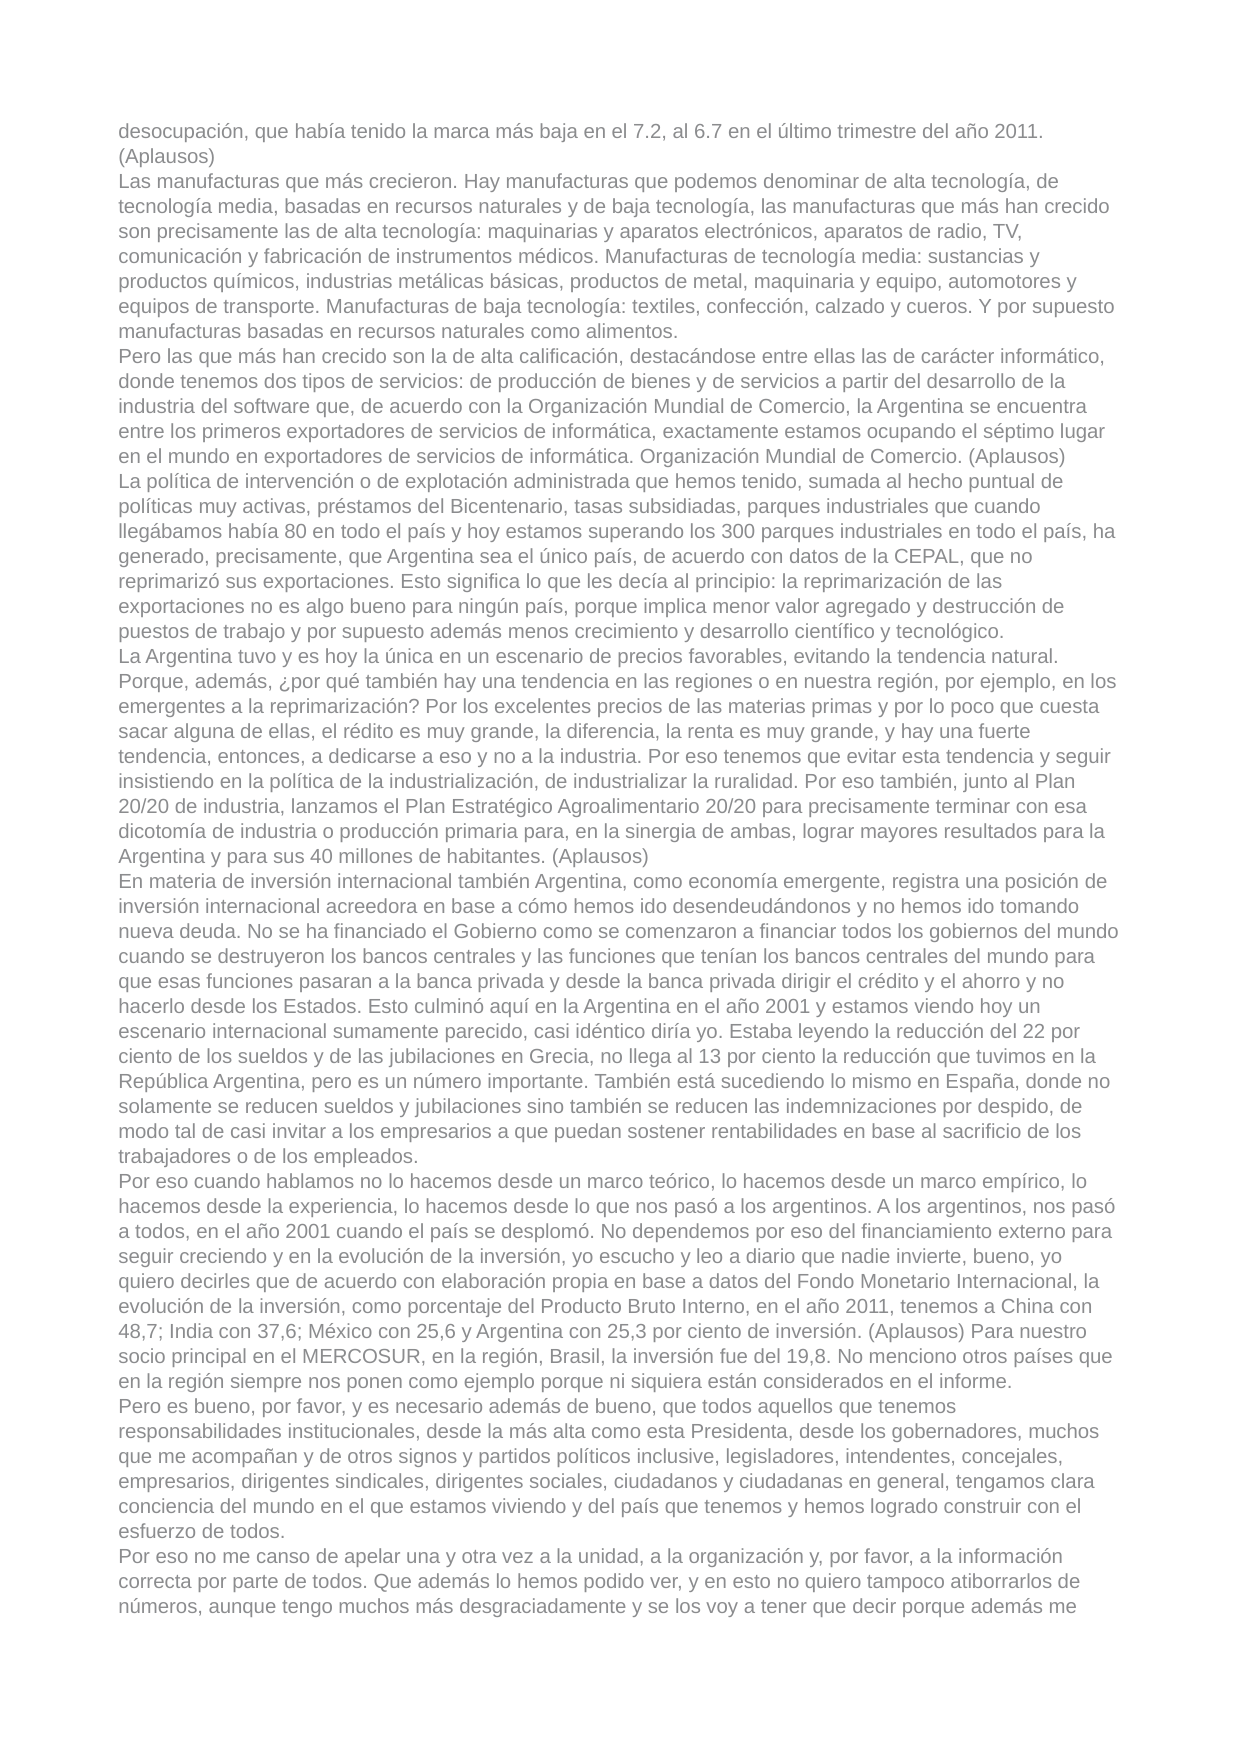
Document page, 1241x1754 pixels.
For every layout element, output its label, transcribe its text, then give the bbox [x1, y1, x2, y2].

text Las manufacturas que más crecieron. Hay manufacturas que podemos denominar de alta tecnología, de tecnología media, basadas en recursos naturales y de baja tecnología, las manufacturas que más han crecido son precisamente las de alta tecnología: maquinarias y aparatos electrónicos, aparatos de radio, TV, comunicación y fabricación de instrumentos médicos. Manufacturas de tecnología media: sustancias y productos químicos, industrias metálicas básicas, productos de metal, maquinaria y equipo, automotores y equipos de transporte. Manufacturas de baja tecnología: textiles, confección, calzado y cueros. Y por supuesto manufacturas basadas en recursos naturales como alimentos. [118, 168, 1122, 343]
text En materia de inversión internacional también Argentina, como economía emergente, registra una posición de inversión internacional acreedora en base a cómo hemos ido desendeudándonos y no hemos ido tomando nueva deuda. No se ha financiado el Gobierno como se comenzaron a financiar todos los gobiernos del mundo cuando se destruyeron los bancos centrales y las funciones que tenían los bancos centrales del mundo para que esas funciones pasaran a la banca privada y desde la banca privada dirigir el crédito y el ahorro y no hacerlo desde los Estados. Esto culminó aquí en la Argentina en el año 2001 y estamos viendo hoy un escenario internacional sumamente parecido, casi idéntico diría yo. Estaba leyendo la reducción del 22 por ciento de los sueldos y de las jubilaciones en Grecia, no llega al 13 por ciento la reducción que tuvimos en la República Argentina, pero es un número importante. También está sucediendo lo mismo en España, donde no solamente se reducen sueldos y jubilaciones sino también se reducen las indemnizaciones por despido, de modo tal de casi invitar a los empresarios a que puedan sostener rentabilidades en base al sacrificio de los trabajadores o de los empleados. [118, 868, 1122, 1168]
text Pero es bueno, por favor, y es necesario además de bueno, que todos aquellos que tenemos responsabilidades institucionales, desde la más alta como esta Presidenta, desde los gobernadores, muchos que me acompañan y de otros signos y partidos políticos inclusive, legisladores, intendentes, concejales, empresarios, dirigentes sindicales, dirigentes sociales, ciudadanos y ciudadanas en general, tengamos clara conciencia del mundo en el que estamos viviendo y del país que tenemos y hemos logrado construir con el esfuerzo de todos. [118, 1393, 1122, 1543]
text Por eso no me canso de apelar una y otra vez a la unidad, a la organización y, por favor, a la información correcta por parte de todos. Que además lo hemos podido ver, y en esto no quiero tampoco atiborrarlos de números, aunque tengo muchos más desgraciadamente y se los voy a tener que decir porque además me [118, 1543, 1122, 1618]
text desocupación, que había tenido la marca más baja en el 7.2, al 6.7 en el último trimestre del año 2011. (Aplausos) [118, 118, 1122, 168]
text Por eso cuando hablamos no lo hacemos desde un marco teórico, lo hacemos desde un marco empírico, lo hacemos desde la experiencia, lo hacemos desde lo que nos pasó a los argentinos. A los argentinos, nos pasó a todos, en el año 2001 cuando el país se desplomó. No dependemos por eso del financiamiento externo para seguir creciendo y en la evolución de la inversión, yo escucho y leo a diario que nadie invierte, bueno, yo quiero decirles que de acuerdo con elaboración propia en base a datos del Fondo Monetario Internacional, la evolución de la inversión, como porcentaje del Producto Bruto Interno, en el año 2011, tenemos a China con 48,7; India con 37,6; México con 25,6 y Argentina con 25,3 por ciento de inversión. (Aplausos) Para nuestro socio principal en el MERCOSUR, en la región, Brasil, la inversión fue del 19,8. No menciono otros países que en la región siempre nos ponen como ejemplo porque ni siquiera están considerados en el informe. [118, 1168, 1122, 1393]
text La Argentina tuvo y es hoy la única en un escenario de precios favorables, evitando la tendencia natural. Porque, además, ¿por qué también hay una tendencia en las regiones o en nuestra región, por ejemplo, en los emergentes a la reprimarización? Por los excelentes precios de las materias primas y por lo poco que cuesta sacar alguna de ellas, el rédito es muy grande, la diferencia, la renta es muy grande, y hay una fuerte tendencia, entonces, a dedicarse a eso y no a la industria. Por eso tenemos que evitar esta tendencia y seguir insistiendo en la política de la industrialización, de industrializar la ruralidad. Por eso también, junto al Plan 20/20 de industria, lanzamos el Plan Estratégico Agroalimentario 20/20 para precisamente terminar con esa dicotomía de industria o producción primaria para, en la sinergia de ambas, lograr mayores resultados para la Argentina y para sus 40 millones de habitantes. (Aplausos) [118, 643, 1122, 868]
text Pero las que más han crecido son la de alta calificación, destacándose entre ellas las de carácter informático, donde tenemos dos tipos de servicios: de producción de bienes y de servicios a partir del desarrollo de la industria del software que, de acuerdo con la Organización Mundial de Comercio, la Argentina se encuentra entre los primeros exportadores de servicios de informática, exactamente estamos ocupando el séptimo lugar en el mundo en exportadores de servicios de informática. Organización Mundial de Comercio. (Aplausos) [118, 343, 1122, 468]
text La política de intervención o de explotación administrada que hemos tenido, sumada al hecho puntual de políticas muy activas, préstamos del Bicentenario, tasas subsidiadas, parques industriales que cuando llegábamos había 80 en todo el país y hoy estamos superando los 300 parques industriales en todo el país, ha generado, precisamente, que Argentina sea el único país, de acuerdo con datos de la CEPAL, que no reprimarizó sus exportaciones. Esto significa lo que les decía al principio: la reprimarización de las exportaciones no es algo bueno para ningún país, porque implica menor valor agregado y destrucción de puestos de trabajo y por supuesto además menos crecimiento y desarrollo científico y tecnológico. [118, 468, 1122, 643]
